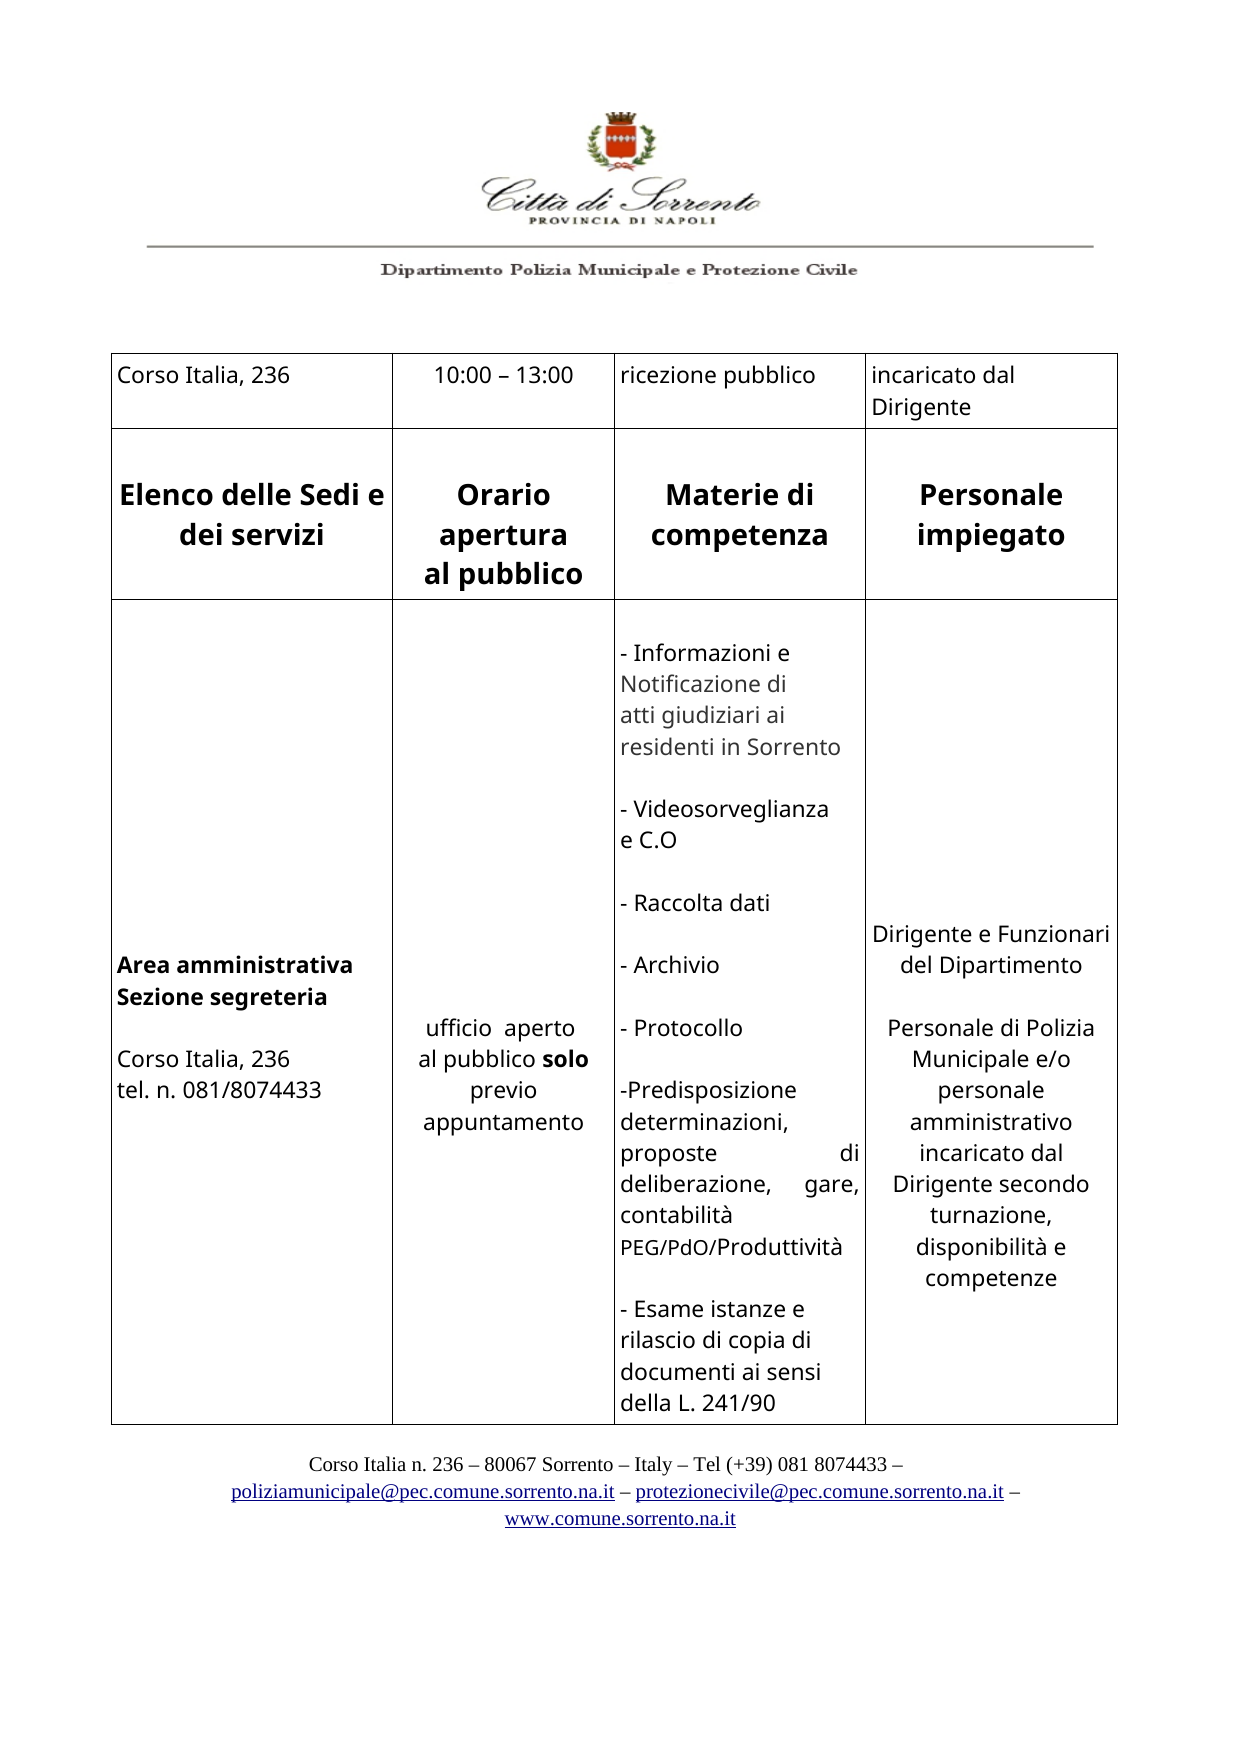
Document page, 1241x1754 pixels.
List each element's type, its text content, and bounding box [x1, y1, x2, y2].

table_cell - Informazioni e Notificazione di atti giudiziari ai residenti in Sorrento - Videosorveglianza e C.O - Raccolta dati - Archivio - Protocollo -Predisposizione determinazioni, proposte di deliberazione, gare, contabilità PEG/PdO/Produttività - Esame istanze e rilascio di copia di documenti ai sensi della L. 241/90 [615, 600, 865, 1424]
table_cell incaricato dal Dirigente [866, 354, 1117, 428]
table_cell Corso Italia, 236 [112, 354, 392, 428]
table_cell Dirigente e Funzionari del Dipartimento Personale di Polizia Municipale e/o personale amministrativo incaricato dal Dirigente secondo turnazione, disponibilità e competenze [866, 600, 1117, 1424]
table_cell Elenco delle Sedi e dei servizi [112, 429, 392, 599]
table_cell Materie di competenza [615, 429, 865, 599]
table_cell ricezione pubblico [615, 354, 865, 428]
table_cell ufficio aperto al pubblico solo previo appuntamento [393, 600, 614, 1424]
table_cell Personale impiegato [866, 429, 1117, 599]
table_cell 10:00 – 13:00 [393, 354, 614, 428]
table_cell Area amministrativa Sezione segreteria Corso Italia, 236 tel. n. 081/8074433 [112, 600, 392, 1424]
table_cell Orario apertura al pubblico [393, 429, 614, 599]
